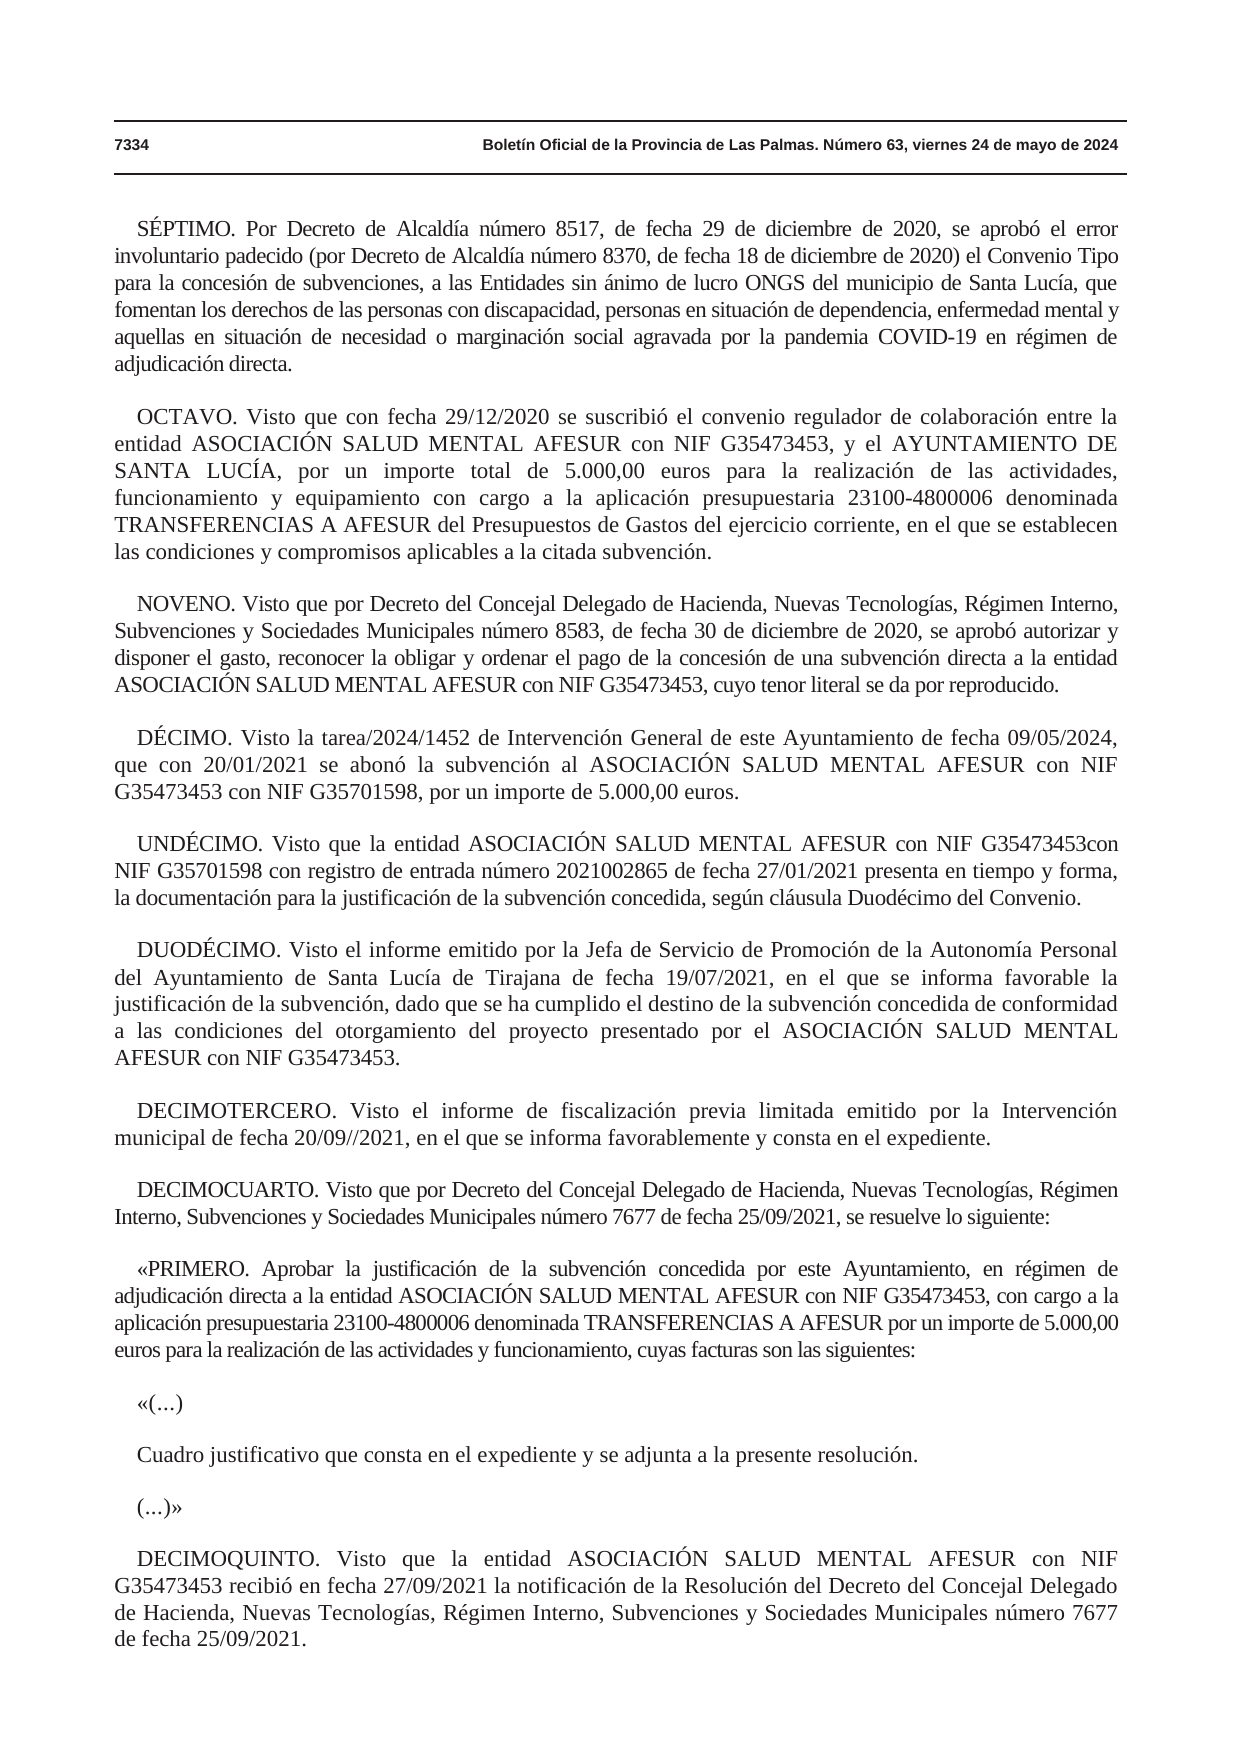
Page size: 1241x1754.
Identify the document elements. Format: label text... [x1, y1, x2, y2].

text OCTAVO. Visto que con fecha 29/12/2020 se suscribió el convenio regulador de colaboración entre la entidad ASOCIACIÓN SALUD MENTAL AFESUR con NIF G35473453, y el AYUNTAMIENTO DE SANTA LUCÍA, por un importe total de 5.000,00 euros para la realización de las actividades, funcionamiento y equipamiento con cargo a la aplicación presupuestaria 23100-4800006 denominada TRANSFERENCIAS A AFESUR del Presupuestos de Gastos del ejercicio corriente, en el que se establecen las condiciones y compromisos aplicables a la citada subvención. [114, 403, 1119, 565]
text DECIMOCUARTO. Visto que por Decreto del Concejal Delegado de Hacienda, Nuevas Tecnologías, Régimen Interno, Subvenciones y Sociedades Municipales número 7677 de fecha 25/09/2021, se resuelve lo siguiente: [114, 1176, 1119, 1230]
text Cuadro justificativo que consta en el expediente y se adjunta a la presente resolución. [137, 1442, 1119, 1467]
text DECIMOTERCERO. Visto el informe de fiscalización previa limitada emitido por la Intervención municipal de fecha 20/09//2021, en el que se informa favorablemente y consta en el expediente. [114, 1097, 1119, 1151]
text «PRIMERO. Aprobar la justificación de la subvención concedida por este Ayuntamiento, en régimen de adjudicación directa a la entidad ASOCIACIÓN SALUD MENTAL AFESUR con NIF G35473453, con cargo a la aplicación presupuestaria 23100-4800006 denominada TRANSFERENCIAS A AFESUR por un importe de 5.000,00 euros para la realización de las actividades y funcionamiento, cuyas facturas son las siguientes: [114, 1254, 1119, 1363]
text SÉPTIMO. Por Decreto de Alcaldía número 8517, de fecha 29 de diciembre de 2020, se aprobó el error involuntario padecido (por Decreto de Alcaldía número 8370, de fecha 18 de diciembre de 2020) el Convenio Tipo para la concesión de subvenciones, a las Entidades sin ánimo de lucro ONGS del municipio de Santa Lucía, que fomentan los derechos de las personas con discapacidad, personas en situación de dependencia, enfermedad mental y aquellas en situación de necesidad o marginación social agravada por la pandemia COVID-19 en régimen de adjudicación directa. [114, 215, 1119, 377]
text DECIMOQUINTO. Visto que la entidad ASOCIACIÓN SALUD MENTAL AFESUR con NIF G35473453 recibió en fecha 27/09/2021 la notificación de la Resolución del Decreto del Concejal Delegado de Hacienda, Nuevas Tecnologías, Régimen Interno, Subvenciones y Sociedades Municipales número 7677 de fecha 25/09/2021. [114, 1545, 1119, 1652]
text «(...) [137, 1390, 1119, 1415]
text UNDÉCIMO. Visto que la entidad ASOCIACIÓN SALUD MENTAL AFESUR con NIF G35473453con NIF G35701598 con registro de entrada número 2021002865 de fecha 27/01/2021 presenta en tiempo y forma, la documentación para la justificación de la subvención concedida, según cláusula Duodécimo del Convenio. [114, 830, 1119, 911]
text NOVENO. Visto que por Decreto del Concejal Delegado de Hacienda, Nuevas Tecnologías, Régimen Interno, Subvenciones y Sociedades Municipales número 8583, de fecha 30 de diciembre de 2020, se aprobó autorizar y disponer el gasto, reconocer la obligar y ordenar el pago de la concesión de una subvención directa a la entidad ASOCIACIÓN SALUD MENTAL AFESUR con NIF G35473453, cuyo tenor literal se da por reproducido. [114, 590, 1119, 698]
text 7334 Boletín Oficial de la Provincia de Las Palmas. Número 63, viernes 24 de mayo de 2024 [114, 136, 1119, 154]
text (...)» [137, 1494, 1119, 1519]
text DÉCIMO. Visto la tarea/2024/1452 de Intervención General de este Ayuntamiento de fecha 09/05/2024, que con 20/01/2021 se abonó la subvención al ASOCIACIÓN SALUD MENTAL AFESUR con NIF G35473453 con NIF G35701598, por un importe de 5.000,00 euros. [114, 724, 1119, 805]
text DUODÉCIMO. Visto el informe emitido por la Jefa de Servicio de Promoción de la Autonomía Personal del Ayuntamiento de Santa Lucía de Tirajana de fecha 19/07/2021, en el que se informa favorable la justificación de la subvención, dado que se ha cumplido el destino de la subvención concedida de conformidad a las condiciones del otorgamiento del proyecto presentado por el ASOCIACIÓN SALUD MENTAL AFESUR con NIF G35473453. [114, 936, 1119, 1071]
